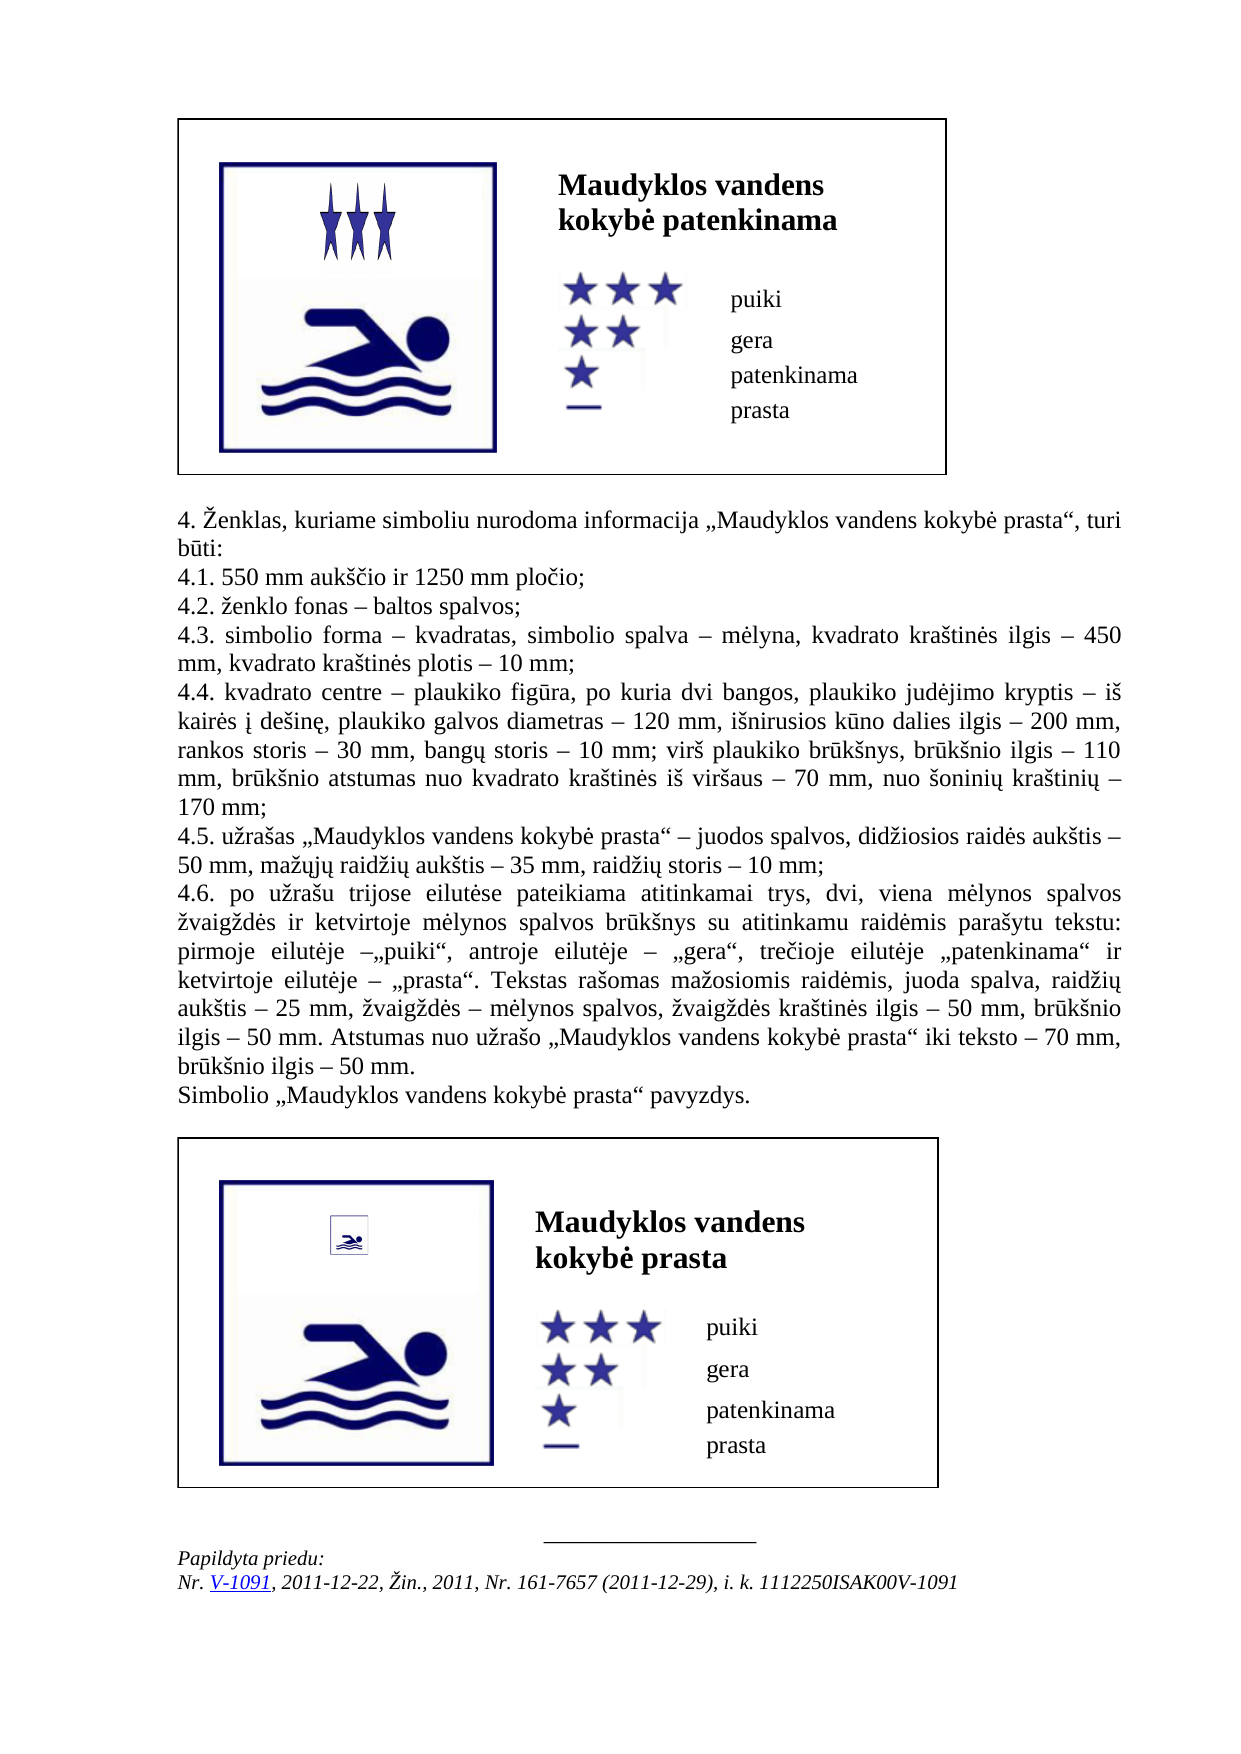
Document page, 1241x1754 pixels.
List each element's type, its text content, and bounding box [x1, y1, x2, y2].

text 4.2. ženklo fonas – baltos spalvos; [177, 591, 1122, 620]
text 4.3. simbolio forma – kvadratas, simbolio spalva – mėlyna, kvadrato kraštinės ilgis – 450 mm, kvadrato kraštinės plotis – 10 mm; [177, 620, 1122, 677]
text 4.4. kvadrato centre – plaukiko figūra, po kuria dvi bangos, plaukiko judėjimo kryptis – iš kairės į dešinę, plaukiko galvos diametras – 120 mm, išnirusios kūno dalies ilgis – 200 mm, rankos storis – 30 mm, bangų storis – 10 mm; virš plaukiko brūkšnys, brūkšnio ilgis – 110 mm, brūkšnio atstumas nuo kvadrato kraštinės iš viršaus – 70 mm, nuo šoninių kraštinių – 170 mm; [177, 677, 1122, 821]
text 4.5. užrašas „Maudyklos vandens kokybė prasta“ – juodos spalvos, didžiosios raidės aukštis – 50 mm, mažųjų raidžių aukštis – 35 mm, raidžių storis – 10 mm; [177, 821, 1122, 878]
text 4.6. po užrašu trijose eilutėse pateikiama atitinkamai trys, dvi, viena mėlynos spalvos žvaigždės ir ketvirtoje mėlynos spalvos brūkšnys su atitinkamu raidėmis parašytu tekstu: pirmoje eilutėje –„puiki“, antroje eilutėje – „gera“, trečioje eilutėje „patenkinama“ ir ketvirtoje eilutėje – „prasta“. Tekstas rašomas mažosiomis raidėmis, juoda spalva, raidžių aukštis – 25 mm, žvaigždės – mėlynos spalvos, žvaigždės kraštinės ilgis – 50 mm, brūkšnio ilgis – 50 mm. Atstumas nuo užrašo „Maudyklos vandens kokybė prasta“ iki teksto – 70 mm, brūkšnio ilgis – 50 mm. [177, 878, 1122, 1080]
text 4.1. 550 mm aukščio ir 1250 mm pločio; [177, 562, 1122, 591]
text Papildyta priedu: [177, 1546, 1122, 1570]
text Nr. V-1091, 2011-12-22, Žin., 2011, Nr. 161-7657 (2011-12-29), i. k. 1112250ISAK00V-1091 [177, 1570, 1122, 1594]
text _________________ [177, 1517, 1122, 1546]
text Simbolio „Maudyklos vandens kokybė prasta“ pavyzdys. [177, 1080, 1122, 1108]
text 4. Ženklas, kuriame simboliu nurodoma informacija „Maudyklos vandens kokybė prasta“, turi būti: [177, 505, 1122, 562]
